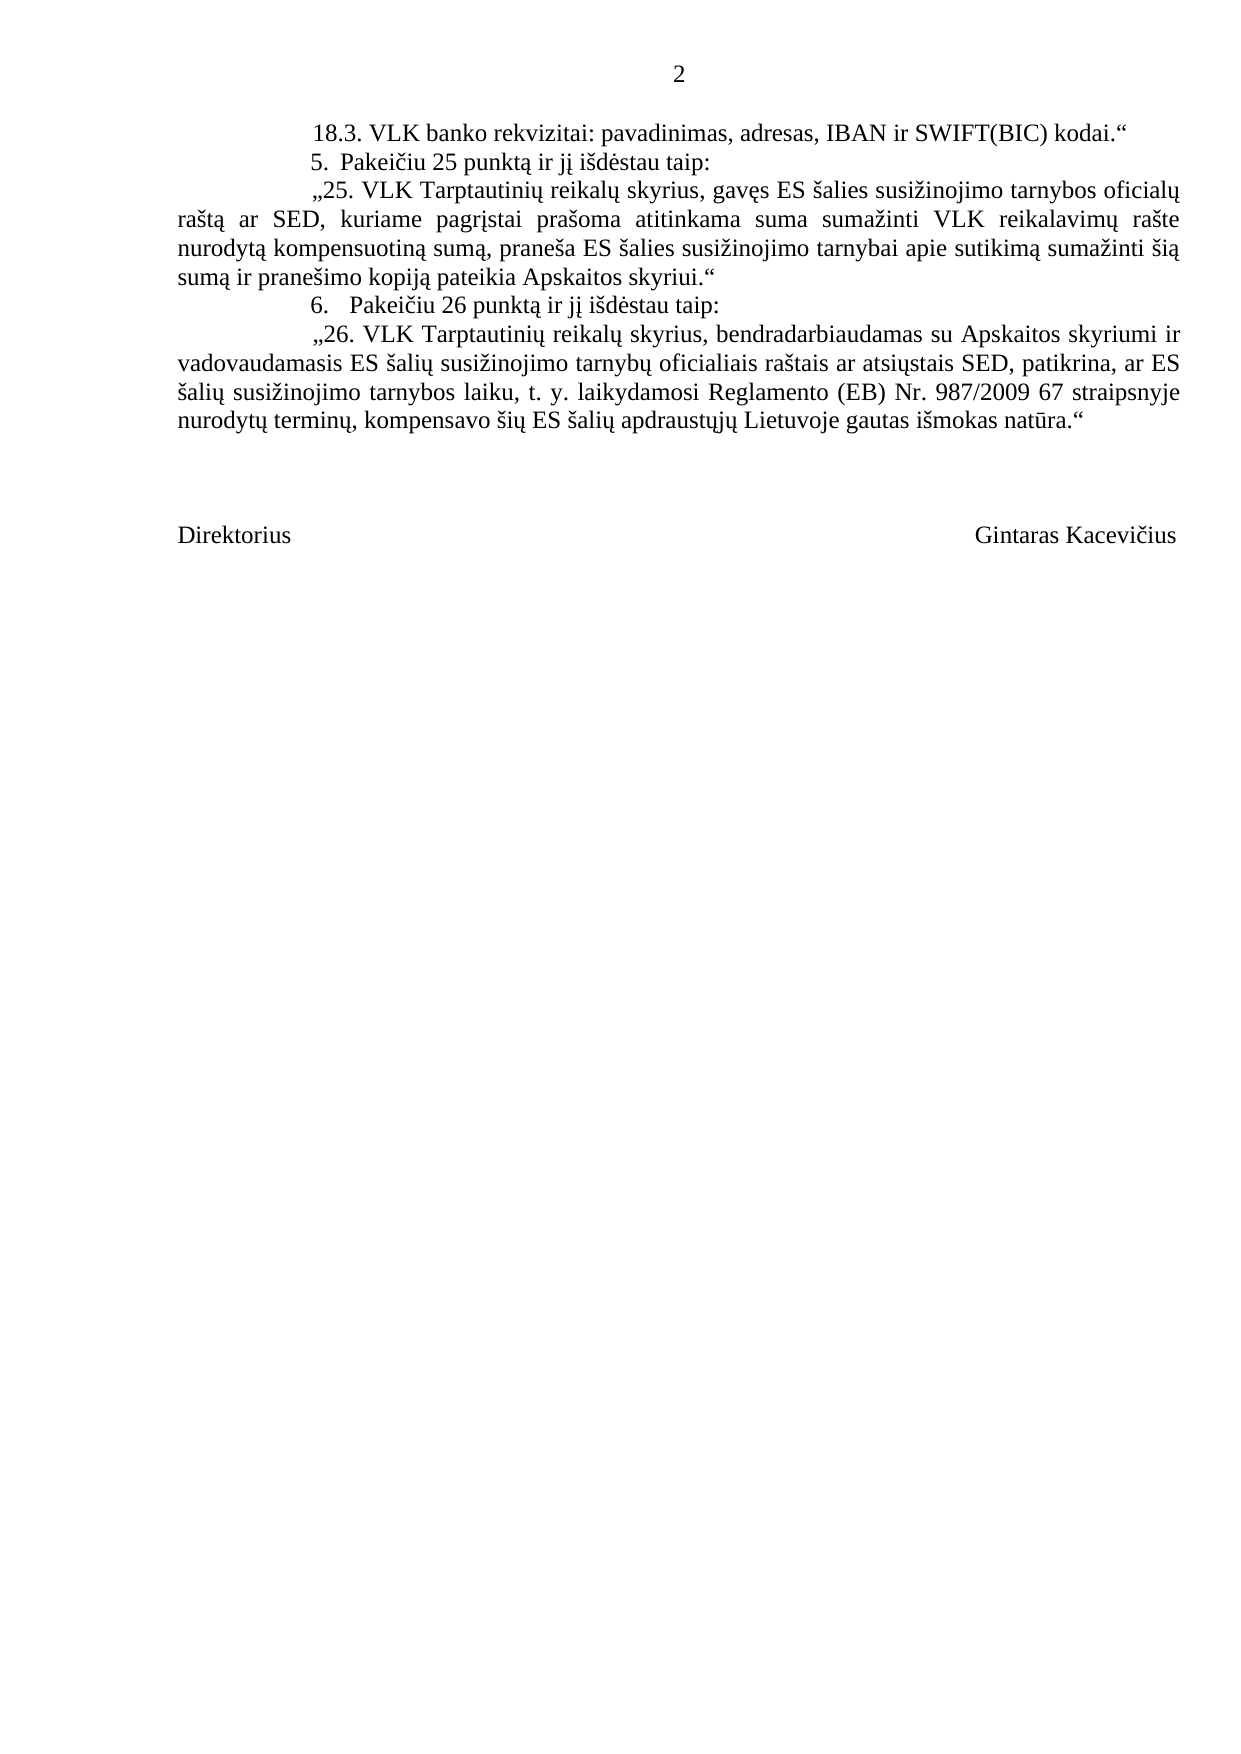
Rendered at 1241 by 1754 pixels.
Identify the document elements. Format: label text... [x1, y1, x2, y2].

text Direktorius Gintaras Kacevičius [177, 521, 1181, 549]
text 18.3. VLK banko rekvizitai: pavadinimas, adresas, IBAN ir SWIFT(BIC) kodai.“ [177, 118, 1181, 147]
text 5. Pakeičiu 25 punktą ir jį išdėstau taip: [310, 147, 1181, 176]
text 6. Pakeičiu 26 punktą ir jį išdėstau taip: [310, 291, 1181, 319]
text „25. VLK Tarptautinių reikalų skyrius, gavęs ES šalies susižinojimo tarnybos oficialų raštą ar SED, kuriame pagrįstai prašoma atitinkama suma sumažinti VLK reikalavimų rašte nurodytą kompensuotiną sumą, praneša ES šalies susižinojimo tarnybai apie sutikimą sumažinti šią sumą ir pranešimo kopiją pateikia Apskaitos skyriui.“ [177, 176, 1181, 291]
text „26. VLK Tarptautinių reikalų skyrius, bendradarbiaudamas su Apskaitos skyriumi ir vadovaudamasis ES šalių susižinojimo tarnybų oficialiais raštais ar atsiųstais SED, patikrina, ar ES šalių susižinojimo tarnybos laiku, t. y. laikydamosi Reglamento (EB) Nr. 987/2009 67 straipsnyje nurodytų terminų, kompensavo šių ES šalių apdraustųjų Lietuvoje gautas išmokas natūra.“ [177, 319, 1181, 434]
